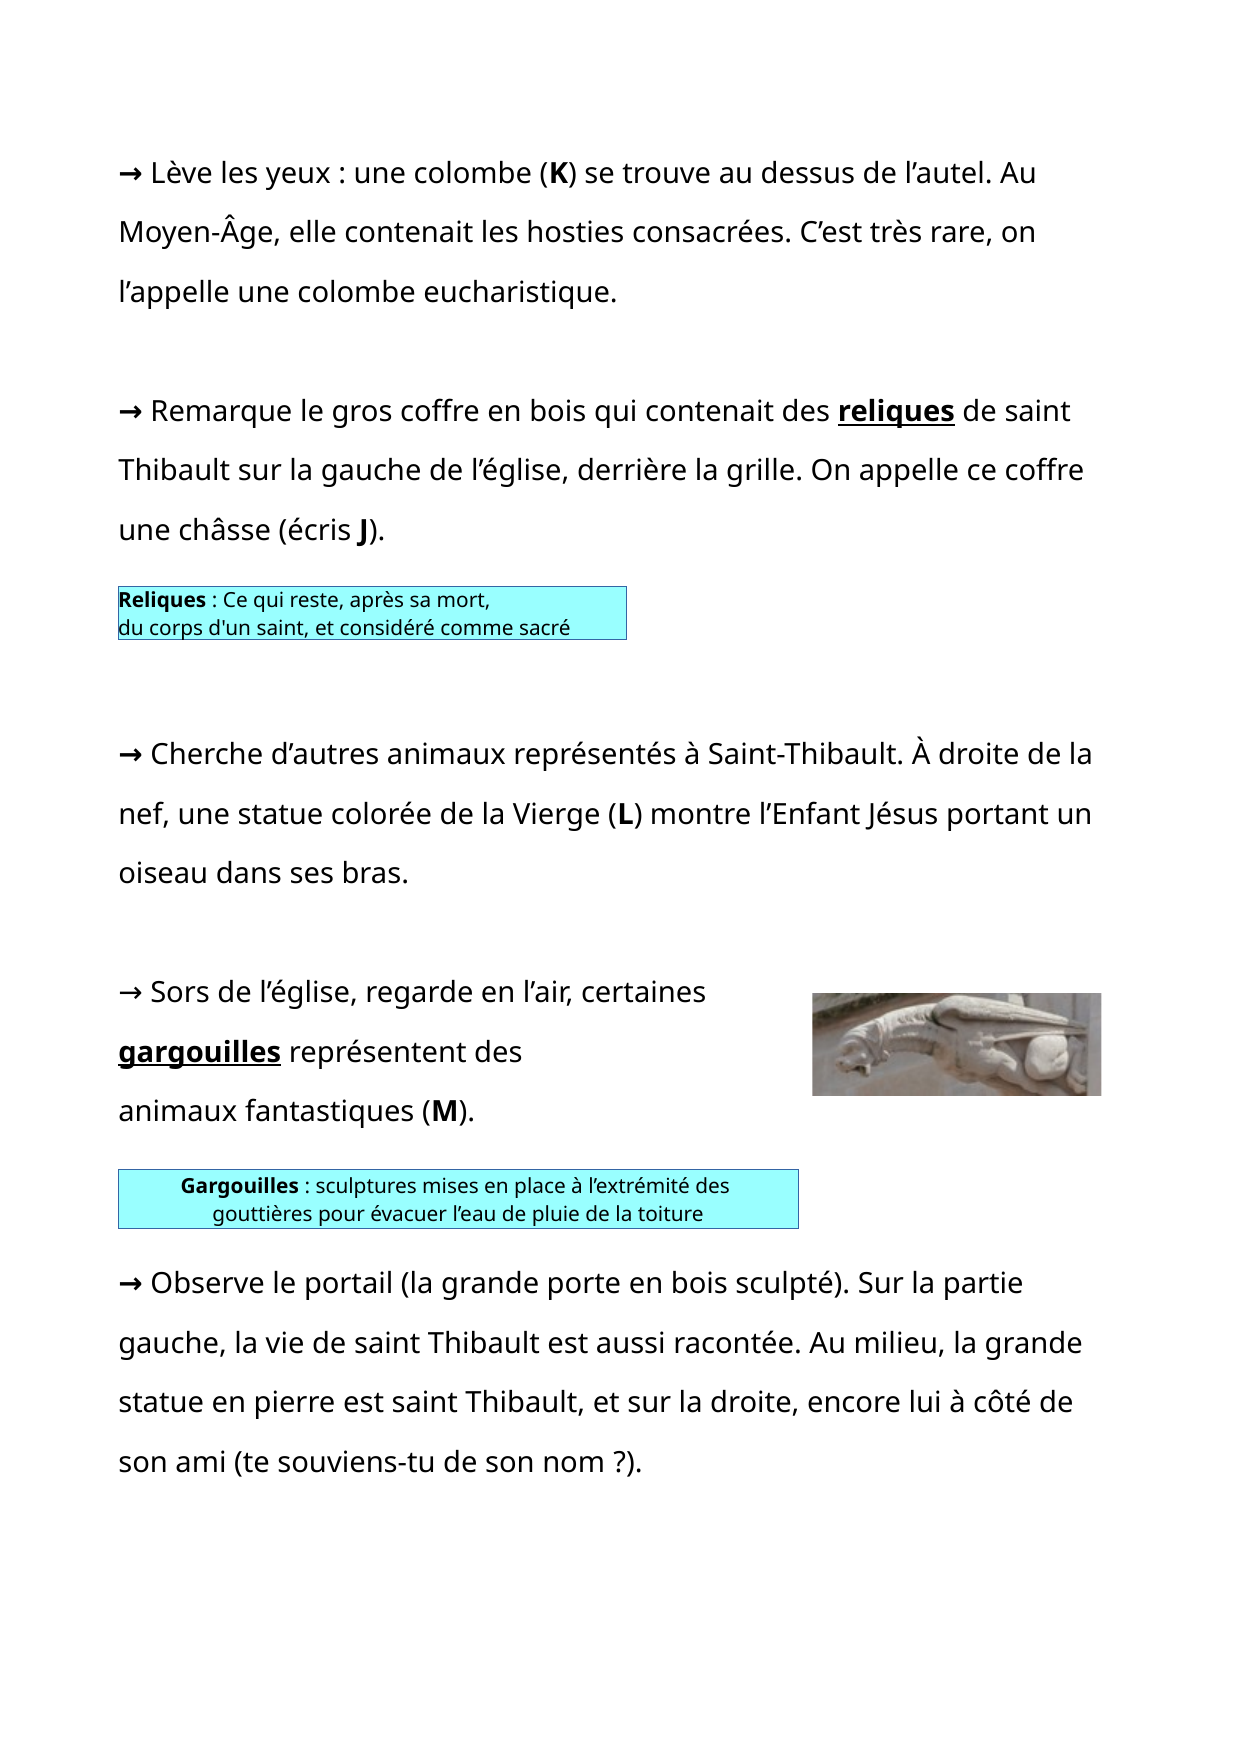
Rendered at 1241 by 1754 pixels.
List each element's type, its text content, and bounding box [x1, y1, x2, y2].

text → Observe le portail (la grande porte en bois sculpté). Sur la partie gauche, la vie de saint Thibault est aussi racontée. Au milieu, la grande statue en pierre est saint Thibault, et sur la droite, encore lui à côté de son ami (te souviens-tu de son nom ?). [118, 1263, 1122, 1481]
text → Sors de l’église, regarde en l’air, certaines gargouilles représentent des animaux fantastiques (M). [118, 971, 1122, 1130]
text → Cherche d’autres animaux représentés à Saint-Thibault. À droite de la nef, une statue colorée de la Vierge (L) montre l’Enfant Jésus portant un oiseau dans ses bras. [118, 733, 1122, 892]
picture [812, 993, 1102, 1096]
text → Lève les yeux : une colombe (K) se trouve au dessus de l’autel. Au Moyen-Âge, elle contenait les hosties consacrées. C’est très rare, on l’appelle une colombe eucharistique. [118, 152, 1122, 311]
text → Remarque le gros coffre en bois qui contenait des reliques de saint Thibault sur la gauche de l’église, derrière la grille. On appelle ce coffre une châsse (écris J). [118, 390, 1122, 549]
